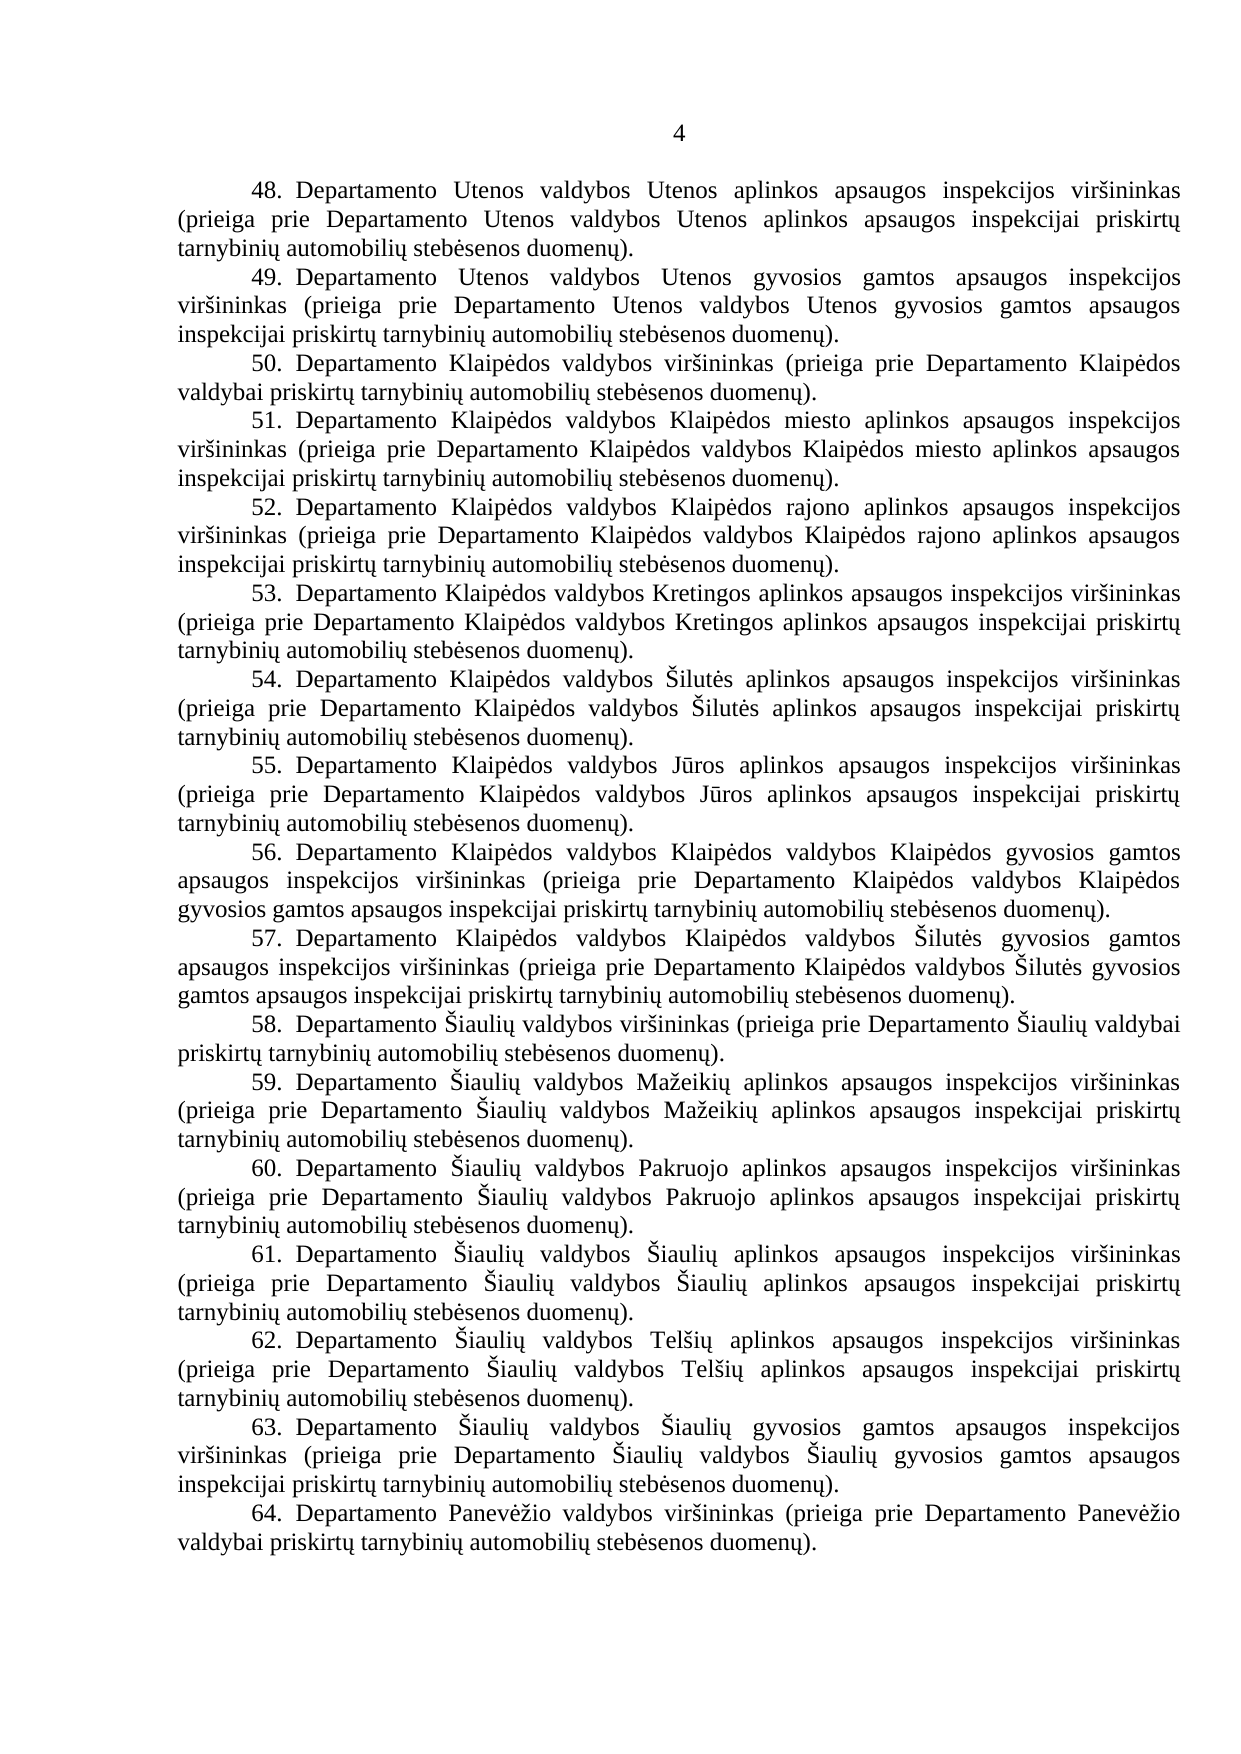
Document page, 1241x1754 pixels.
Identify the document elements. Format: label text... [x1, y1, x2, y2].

text 58. Departamento Šiaulių valdybos viršininkas (prieiga prie Departamento Šiaulių valdybai priskirtų tarnybinių automobilių stebėsenos duomenų). [177, 1009, 1181, 1067]
text 54. Departamento Klaipėdos valdybos Šilutės aplinkos apsaugos inspekcijos viršininkas (prieiga prie Departamento Klaipėdos valdybos Šilutės aplinkos apsaugos inspekcijai priskirtų tarnybinių automobilių stebėsenos duomenų). [177, 664, 1181, 750]
text 55. Departamento Klaipėdos valdybos Jūros aplinkos apsaugos inspekcijos viršininkas (prieiga prie Departamento Klaipėdos valdybos Jūros aplinkos apsaugos inspekcijai priskirtų tarnybinių automobilių stebėsenos duomenų). [177, 750, 1181, 837]
text 48. Departamento Utenos valdybos Utenos aplinkos apsaugos inspekcijos viršininkas (prieiga prie Departamento Utenos valdybos Utenos aplinkos apsaugos inspekcijai priskirtų tarnybinių automobilių stebėsenos duomenų). [177, 175, 1181, 262]
text 52. Departamento Klaipėdos valdybos Klaipėdos rajono aplinkos apsaugos inspekcijos viršininkas (prieiga prie Departamento Klaipėdos valdybos Klaipėdos rajono aplinkos apsaugos inspekcijai priskirtų tarnybinių automobilių stebėsenos duomenų). [177, 492, 1181, 578]
text 57. Departamento Klaipėdos valdybos Klaipėdos valdybos Šilutės gyvosios gamtos apsaugos inspekcijos viršininkas (prieiga prie Departamento Klaipėdos valdybos Šilutės gyvosios gamtos apsaugos inspekcijai priskirtų tarnybinių automobilių stebėsenos duomenų). [177, 923, 1181, 1009]
text 49. Departamento Utenos valdybos Utenos gyvosios gamtos apsaugos inspekcijos viršininkas (prieiga prie Departamento Utenos valdybos Utenos gyvosios gamtos apsaugos inspekcijai priskirtų tarnybinių automobilių stebėsenos duomenų). [177, 262, 1181, 348]
text 61. Departamento Šiaulių valdybos Šiaulių aplinkos apsaugos inspekcijos viršininkas (prieiga prie Departamento Šiaulių valdybos Šiaulių aplinkos apsaugos inspekcijai priskirtų tarnybinių automobilių stebėsenos duomenų). [177, 1239, 1181, 1325]
text 60. Departamento Šiaulių valdybos Pakruojo aplinkos apsaugos inspekcijos viršininkas (prieiga prie Departamento Šiaulių valdybos Pakruojo aplinkos apsaugos inspekcijai priskirtų tarnybinių automobilių stebėsenos duomenų). [177, 1153, 1181, 1239]
text 59. Departamento Šiaulių valdybos Mažeikių aplinkos apsaugos inspekcijos viršininkas (prieiga prie Departamento Šiaulių valdybos Mažeikių aplinkos apsaugos inspekcijai priskirtų tarnybinių automobilių stebėsenos duomenų). [177, 1067, 1181, 1153]
text 51. Departamento Klaipėdos valdybos Klaipėdos miesto aplinkos apsaugos inspekcijos viršininkas (prieiga prie Departamento Klaipėdos valdybos Klaipėdos miesto aplinkos apsaugos inspekcijai priskirtų tarnybinių automobilių stebėsenos duomenų). [177, 405, 1181, 492]
text 63. Departamento Šiaulių valdybos Šiaulių gyvosios gamtos apsaugos inspekcijos viršininkas (prieiga prie Departamento Šiaulių valdybos Šiaulių gyvosios gamtos apsaugos inspekcijai priskirtų tarnybinių automobilių stebėsenos duomenų). [177, 1412, 1181, 1498]
text 56. Departamento Klaipėdos valdybos Klaipėdos valdybos Klaipėdos gyvosios gamtos apsaugos inspekcijos viršininkas (prieiga prie Departamento Klaipėdos valdybos Klaipėdos gyvosios gamtos apsaugos inspekcijai priskirtų tarnybinių automobilių stebėsenos duomenų). [177, 837, 1181, 923]
text 64. Departamento Panevėžio valdybos viršininkas (prieiga prie Departamento Panevėžio valdybai priskirtų tarnybinių automobilių stebėsenos duomenų). [177, 1498, 1181, 1555]
text 50. Departamento Klaipėdos valdybos viršininkas (prieiga prie Departamento Klaipėdos valdybai priskirtų tarnybinių automobilių stebėsenos duomenų). [177, 348, 1181, 405]
text 62. Departamento Šiaulių valdybos Telšių aplinkos apsaugos inspekcijos viršininkas (prieiga prie Departamento Šiaulių valdybos Telšių aplinkos apsaugos inspekcijai priskirtų tarnybinių automobilių stebėsenos duomenų). [177, 1325, 1181, 1412]
text 53. Departamento Klaipėdos valdybos Kretingos aplinkos apsaugos inspekcijos viršininkas (prieiga prie Departamento Klaipėdos valdybos Kretingos aplinkos apsaugos inspekcijai priskirtų tarnybinių automobilių stebėsenos duomenų). [177, 578, 1181, 664]
